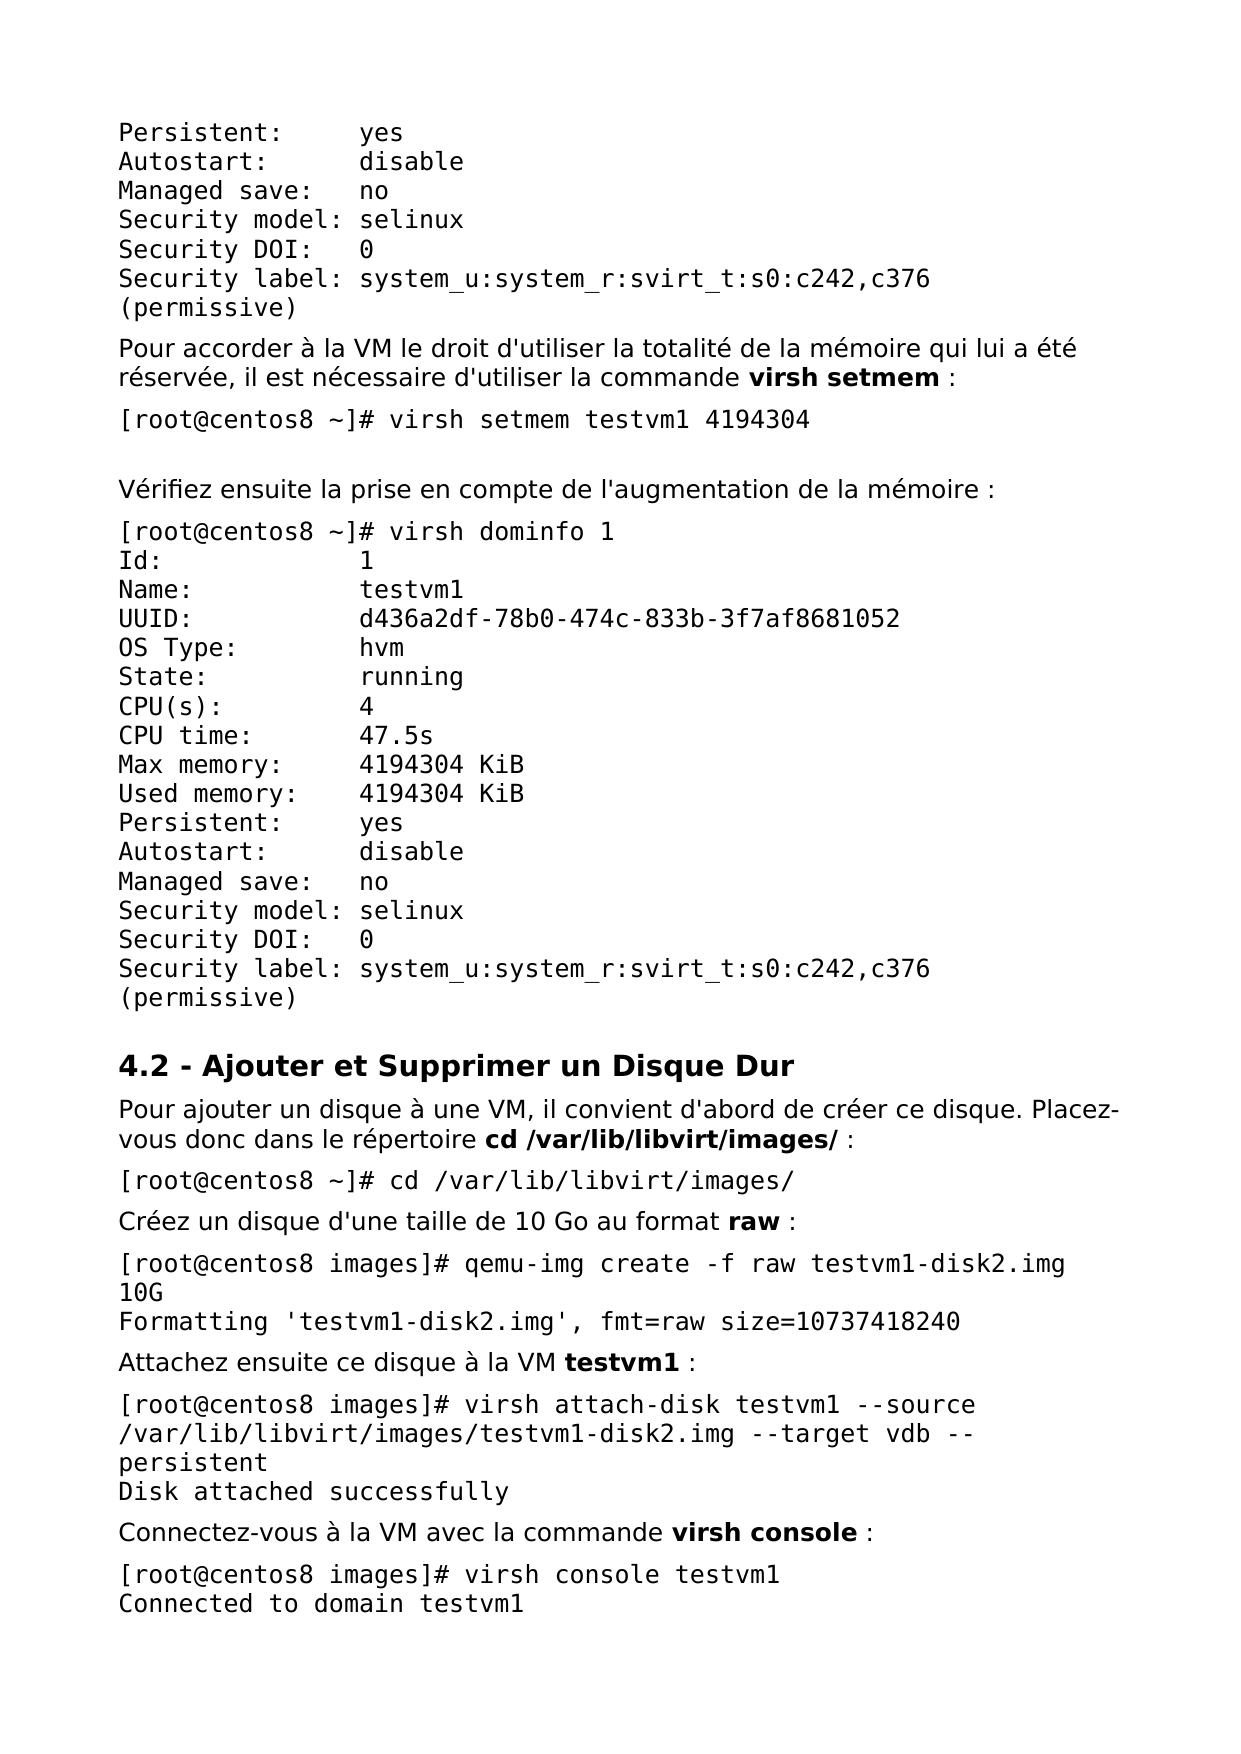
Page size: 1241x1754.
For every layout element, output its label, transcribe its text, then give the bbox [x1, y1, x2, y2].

text Persistent: yes Autostart: disable Managed save: no Security model: selinux Security DOI: 0 Security label: system_u:system_r:svirt_t:s0:c242,c376 (permissive) [118, 118, 1122, 322]
text Attachez ensuite ce disque à la VM testvm1 : [118, 1348, 1122, 1378]
text [root@centos8 images]# qemu-img create -f raw testvm1-disk2.img 10G Formatting 'testvm1-disk2.img', fmt=raw size=10737418240 [118, 1249, 1122, 1337]
text Créez un disque d'une taille de 10 Go au format raw : [118, 1207, 1122, 1237]
text [root@centos8 images]# virsh console testvm1 Connected to domain testvm1 [118, 1560, 1122, 1618]
text [root@centos8 images]# virsh attach-disk testvm1 --source /var/lib/libvirt/images/testvm1-disk2.img --target vdb --persistent Disk attached successfully [118, 1390, 1122, 1507]
text Pour accorder à la VM le droit d'utiliser la totalité de la mémoire qui lui a été réservée, il est nécessaire d'utiliser la commande virsh setmem : [118, 334, 1122, 392]
text [root@centos8 ~]# virsh setmem testvm1 4194304 [118, 405, 1122, 463]
text [root@centos8 ~]# virsh dominfo 1 Id: 1 Name: testvm1 UUID: d436a2df-78b0-474c-833b-3f7af8681052 OS Type: hvm State: running CPU(s): 4 CPU time: 47.5s Max memory: 4194304 KiB Used memory: 4194304 KiB Persistent: yes Autostart: disable Managed save: no Security model: selinux Security DOI: 0 Security label: system_u:system_r:svirt_t:s0:c242,c376 (permissive) [118, 517, 1122, 1012]
text Vérifiez ensuite la prise en compte de l'augmentation de la mémoire : [118, 475, 1122, 504]
subtitle 4.2 - Ajouter et Supprimer un Disque Dur [118, 1049, 1122, 1083]
text [root@centos8 ~]# cd /var/lib/libvirt/images/ [118, 1167, 1122, 1196]
text Pour ajouter un disque à une VM, il convient d'abord de créer ce disque. Placez-vous donc dans le répertoire cd /var/lib/libvirt/images/ : [118, 1096, 1122, 1154]
text Connectez-vous à la VM avec la commande virsh console : [118, 1518, 1122, 1548]
